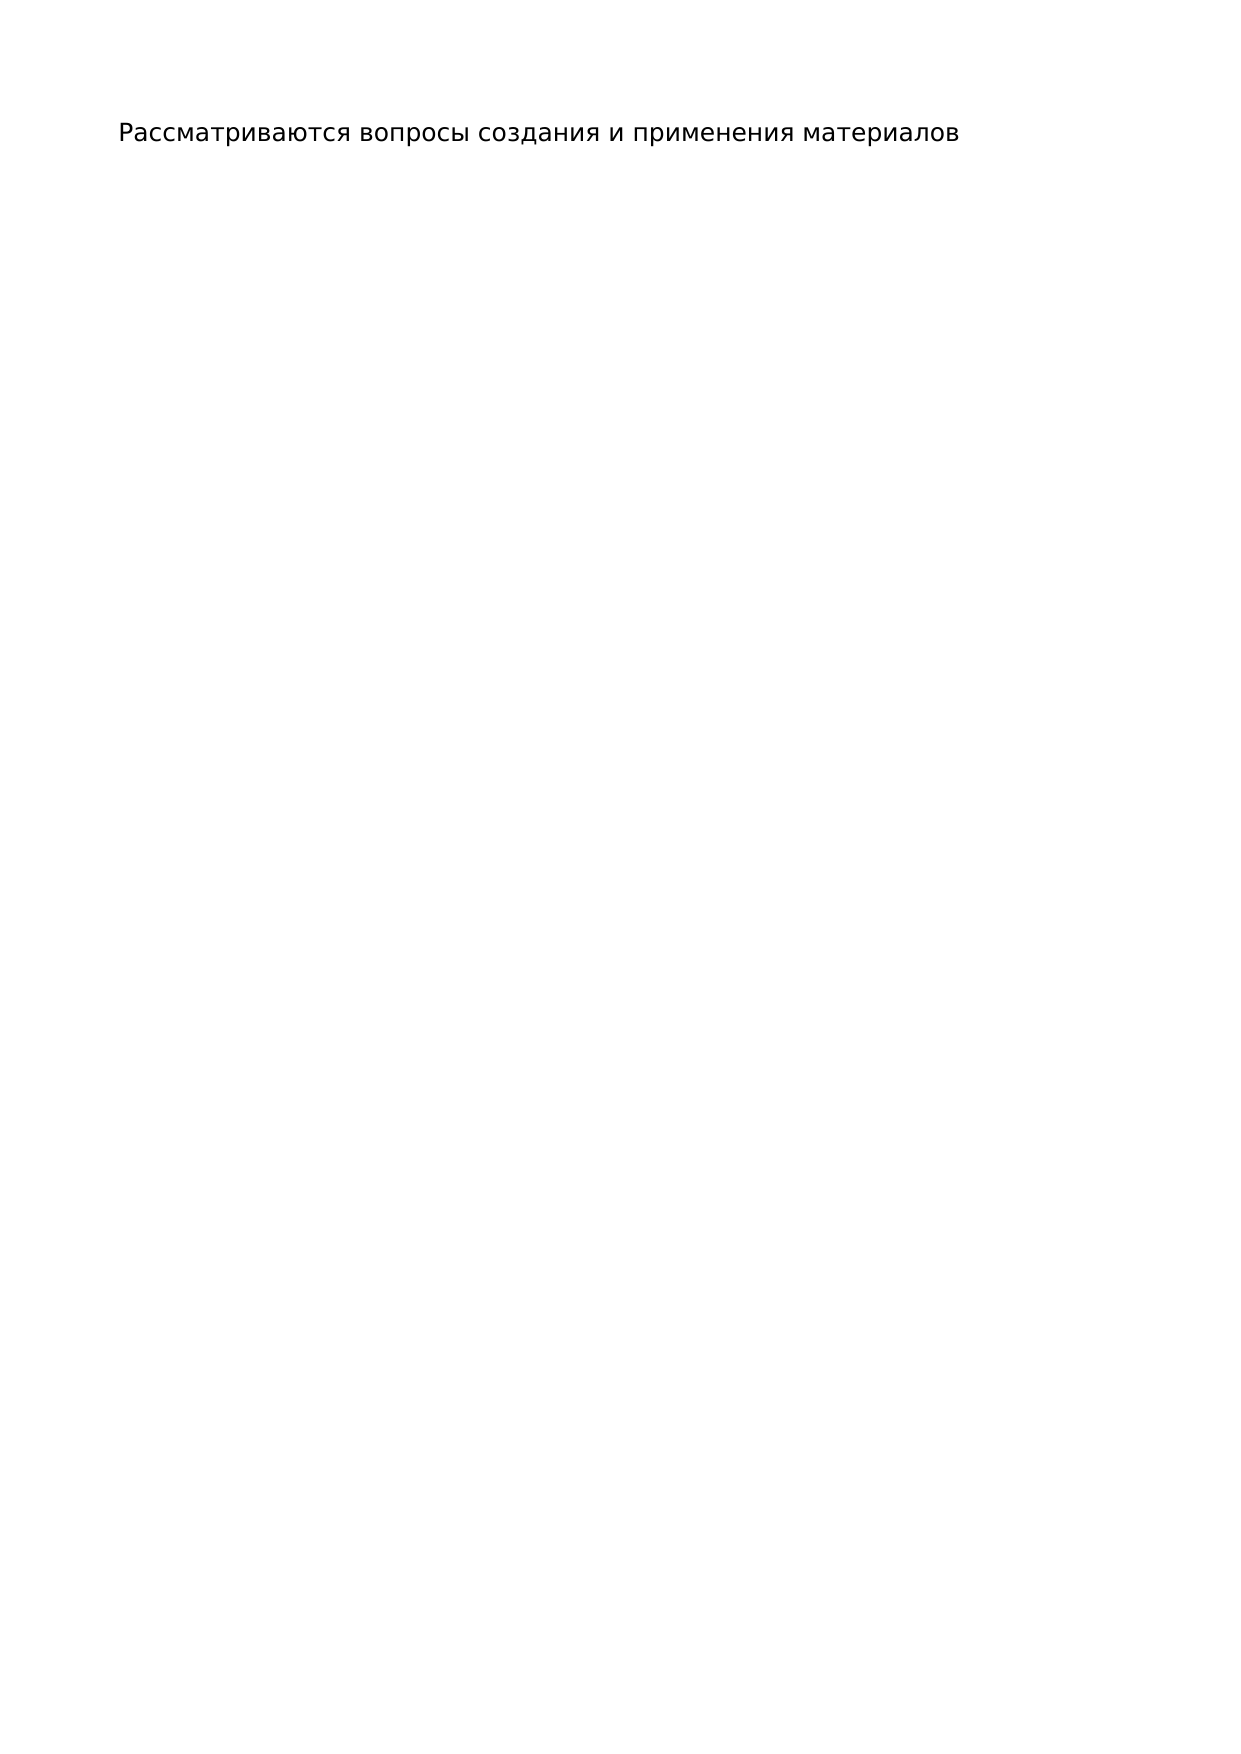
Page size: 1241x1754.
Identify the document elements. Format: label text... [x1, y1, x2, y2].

text Рассматриваются вопросы создания и применения материалов [118, 118, 1122, 147]
